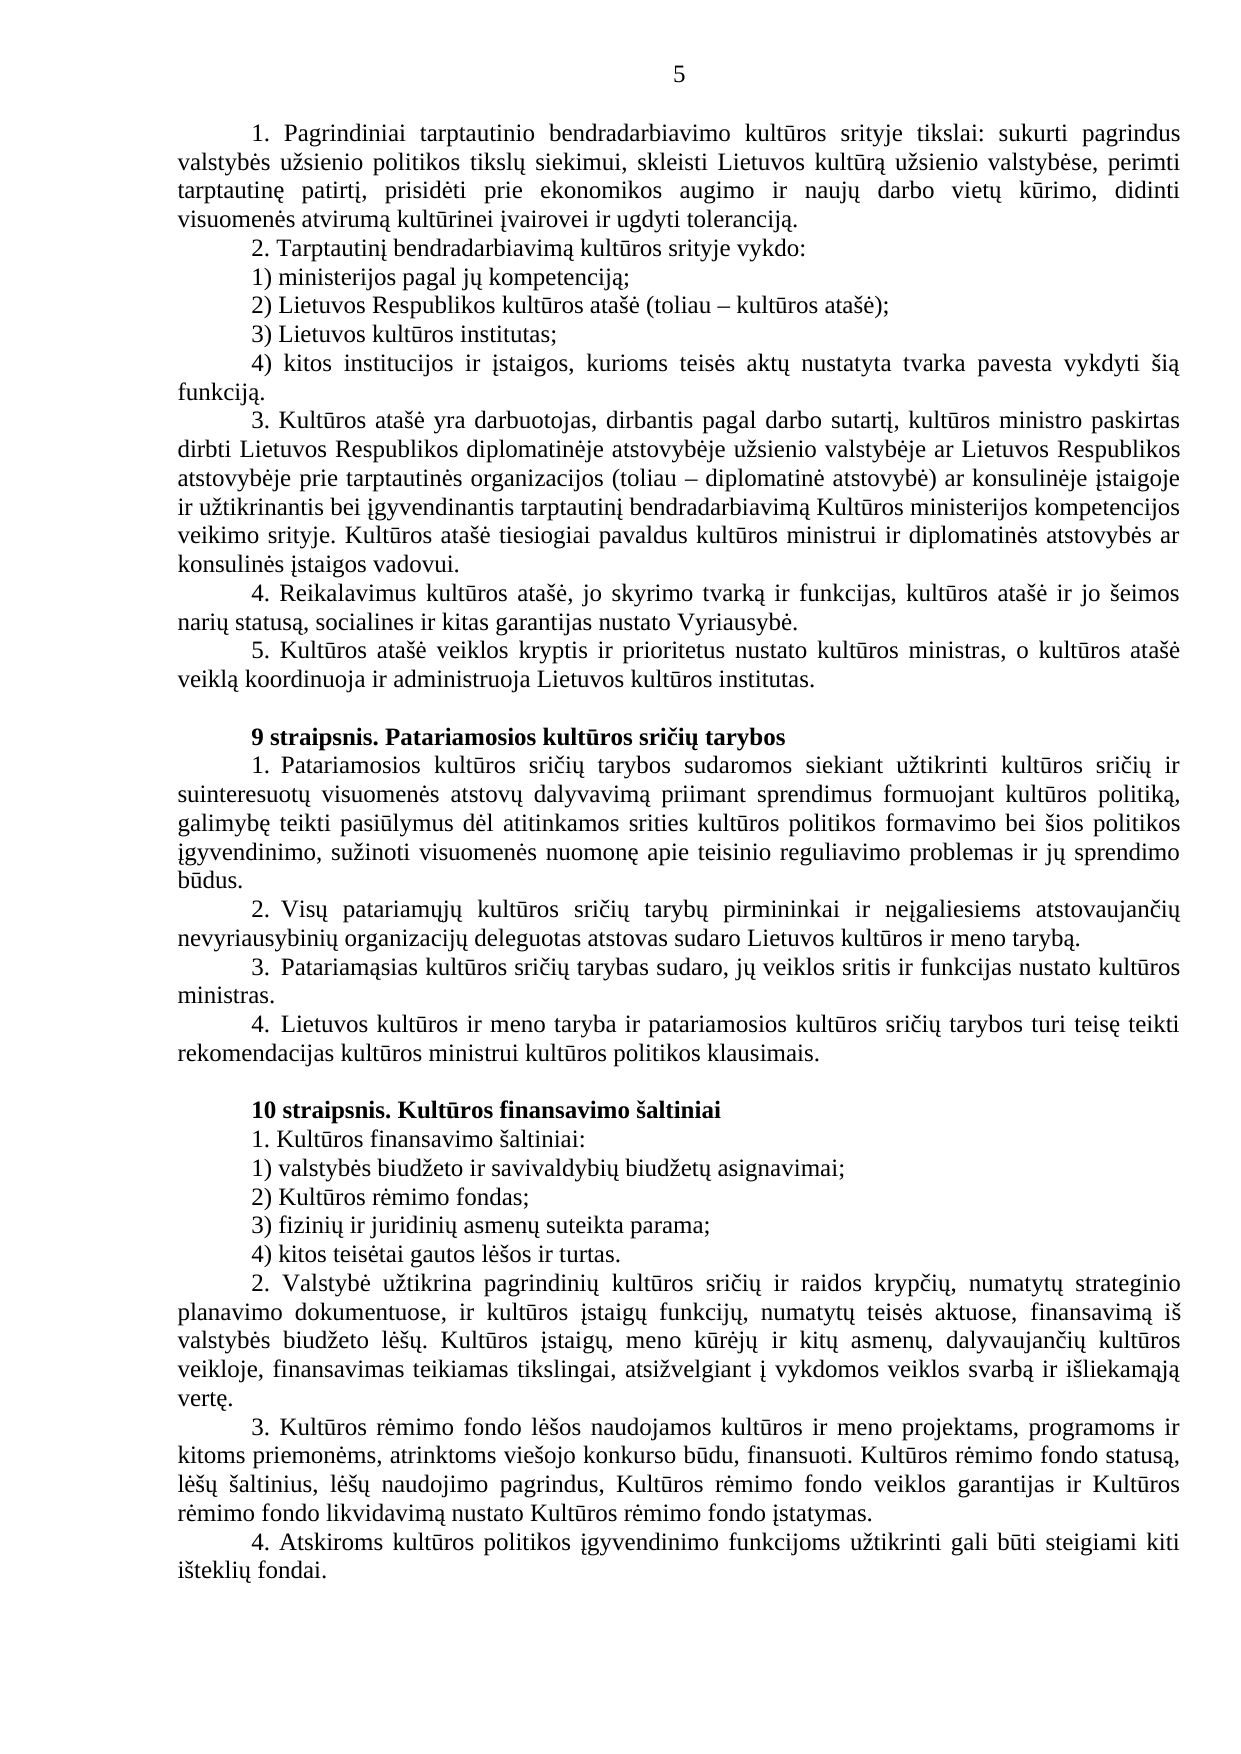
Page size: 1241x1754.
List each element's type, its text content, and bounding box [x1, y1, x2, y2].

text 1. Patariamosios kultūros sričių tarybos sudaromos siekiant užtikrinti kultūros sričių ir suinteresuotų visuomenės atstovų dalyvavimą priimant sprendimus formuojant kultūros politiką, galimybę teikti pasiūlymus dėl atitinkamos srities kultūros politikos formavimo bei šios politikos įgyvendinimo, sužinoti visuomenės nuomonę apie teisinio reguliavimo problemas ir jų sprendimo būdus. [177, 751, 1181, 894]
text 2) Kultūros rėmimo fondas; [177, 1182, 1181, 1211]
text 3) fizinių ir juridinių asmenų suteikta parama; [177, 1211, 1181, 1239]
text 10 straipsnis. Kultūros finansavimo šaltiniai [177, 1096, 1181, 1124]
text 4. Atskiroms kultūros politikos įgyvendinimo funkcijoms užtikrinti gali būti steigiami kiti išteklių fondai. [177, 1527, 1181, 1584]
text 1. Pagrindiniai tarptautinio bendradarbiavimo kultūros srityje tikslai: sukurti pagrindus valstybės užsienio politikos tikslų siekimui, skleisti Lietuvos kultūrą užsienio valstybėse, perimti tarptautinę patirtį, prisidėti prie ekonomikos augimo ir naujų darbo vietų kūrimo, didinti visuomenės atvirumą kultūrinei įvairovei ir ugdyti toleranciją. [177, 118, 1181, 233]
text 5. Kultūros atašė veiklos kryptis ir prioritetus nustato kultūros ministras, o kultūros atašė veiklą koordinuoja ir administruoja Lietuvos kultūros institutas. [177, 636, 1181, 693]
text 3. Kultūros atašė yra darbuotojas, dirbantis pagal darbo sutartį, kultūros ministro paskirtas dirbti Lietuvos Respublikos diplomatinėje atstovybėje užsienio valstybėje ar Lietuvos Respublikos atstovybėje prie tarptautinės organizacijos (toliau – diplomatinė atstovybė) ar konsulinėje įstaigoje ir užtikrinantis bei įgyvendinantis tarptautinį bendradarbiavimą Kultūros ministerijos kompetencijos veikimo srityje. Kultūros atašė tiesiogiai pavaldus kultūros ministrui ir diplomatinės atstovybės ar konsulinės įstaigos vadovui. [177, 406, 1181, 578]
text 1) ministerijos pagal jų kompetenciją; [177, 262, 1181, 291]
text 3. Kultūros rėmimo fondo lėšos naudojamos kultūros ir meno projektams, programoms ir kitoms priemonėms, atrinktoms viešojo konkurso būdu, finansuoti. Kultūros rėmimo fondo statusą, lėšų šaltinius, lėšų naudojimo pagrindus, Kultūros rėmimo fondo veiklos garantijas ir Kultūros rėmimo fondo likvidavimą nustato Kultūros rėmimo fondo įstatymas. [177, 1412, 1181, 1527]
text 3) Lietuvos kultūros institutas; [177, 319, 1181, 348]
text 1. Kultūros finansavimo šaltiniai: [177, 1124, 1181, 1153]
text 4) kitos institucijos ir įstaigos, kurioms teisės aktų nustatyta tvarka pavesta vykdyti šią funkciją. [177, 348, 1181, 406]
text 4) kitos teisėtai gautos lėšos ir turtas. [177, 1239, 1181, 1268]
text 2. Visų patariamųjų kultūros sričių tarybų pirmininkai ir neįgaliesiems atstovaujančių nevyriausybinių organizacijų deleguotas atstovas sudaro Lietuvos kultūros ir meno tarybą. [177, 894, 1181, 952]
text 2. Valstybė užtikrina pagrindinių kultūros sričių ir raidos krypčių, numatytų strateginio planavimo dokumentuose, ir kultūros įstaigų funkcijų, numatytų teisės aktuose, finansavimą iš valstybės biudžeto lėšų. Kultūros įstaigų, meno kūrėjų ir kitų asmenų, dalyvaujančių kultūros veikloje, finansavimas teikiamas tikslingai, atsižvelgiant į vykdomos veiklos svarbą ir išliekamąją vertę. [177, 1268, 1181, 1412]
text 2) Lietuvos Respublikos kultūros atašė (toliau – kultūros atašė); [177, 291, 1181, 319]
text 1) valstybės biudžeto ir savivaldybių biudžetų asignavimai; [177, 1153, 1181, 1182]
text 4. Reikalavimus kultūros atašė, jo skyrimo tvarką ir funkcijas, kultūros atašė ir jo šeimos narių statusą, socialines ir kitas garantijas nustato Vyriausybė. [177, 578, 1181, 636]
text 4. Lietuvos kultūros ir meno taryba ir patariamosios kultūros sričių tarybos turi teisę teikti rekomendacijas kultūros ministrui kultūros politikos klausimais. [177, 1009, 1181, 1067]
text 3. Patariamąsias kultūros sričių tarybas sudaro, jų veiklos sritis ir funkcijas nustato kultūros ministras. [177, 952, 1181, 1009]
text 2. Tarptautinį bendradarbiavimą kultūros srityje vykdo: [177, 233, 1181, 262]
text 9 straipsnis. Patariamosios kultūros sričių tarybos [177, 722, 1181, 751]
